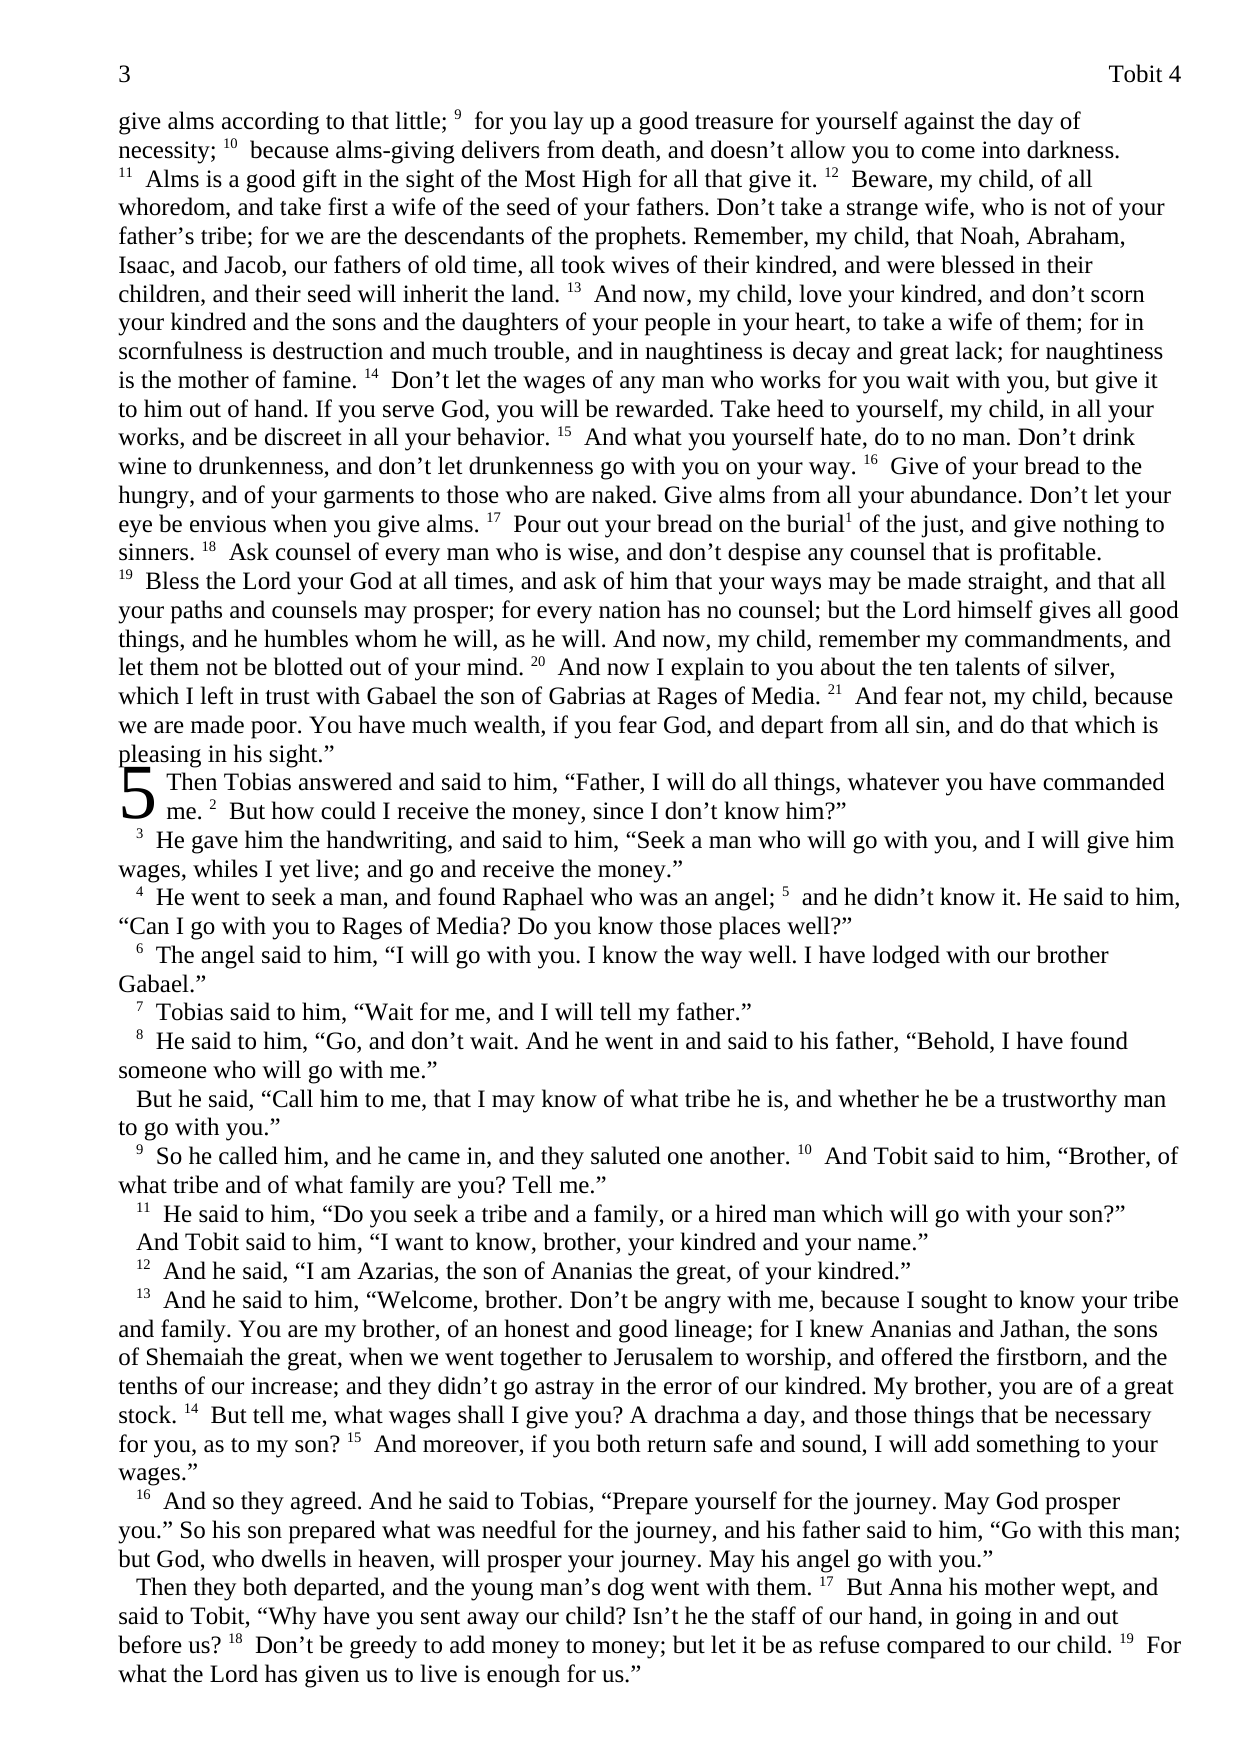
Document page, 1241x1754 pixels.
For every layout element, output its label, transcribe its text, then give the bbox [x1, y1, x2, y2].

text 3 He gave him the handwriting, and said to him, “Seek a man who will go with you, and I will give him wages, whiles I yet live; and go and receive the money.” [118, 825, 1181, 882]
text 6 The angel said to him, “I will go with you. I know the way well. I have lodged with our brother Gabael.” [118, 940, 1181, 997]
text And Tobit said to him, “I want to know, brother, your kindred and your name.” [118, 1227, 1181, 1256]
text 4 He went to seek a man, and found Raphael who was an angel; 5 and he didn’t know it. He said to him, “Can I go with you to Rages of Media? Do you know those places well?” [118, 882, 1181, 940]
text 12 And he said, “I am Azarias, the son of Ananias the great, of your kindred.” [118, 1256, 1181, 1285]
text 13 And he said to him, “Welcome, brother. Don’t be angry with me, because I sought to know your tribe and family. You are my brother, of an honest and good lineage; for I knew Ananias and Jathan, the sons of Shemaiah the great, when we went together to Jerusalem to worship, and offered the firstborn, and the tenths of our increase; and they didn’t go astray in the error of our kindred. My brother, you are of a great stock. 14 But tell me, what wages shall I give you? A drachma a day, and those things that be necessary for you, as to my son? 15 And moreover, if you both return safe and sound, I will add something to your wages.” [118, 1285, 1181, 1486]
text 8 He said to him, “Go, and don’t wait. And he went in and said to his father, “Behold, I have found someone who will go with me.” [118, 1026, 1181, 1084]
text 5Then Tobias answered and said to him, “Father, I will do all things, whatever you have commanded me. 2 But how could I receive the money, since I don’t know him?” [118, 767, 1181, 825]
text 16 And so they agreed. And he said to Tobias, “Prepare yourself for the journey. May God prosper you.” So his son prepared what was needful for the journey, and his father said to him, “Go with this man; but God, who dwells in heaven, will prosper your journey. May his angel go with you.” [118, 1486, 1181, 1572]
text Then they both departed, and the young man’s dog went with them. 17 But Anna his mother wept, and said to Tobit, “Why have you sent away our child? Isn’t he the staff of our hand, in going in and out before us? 18 Don’t be greedy to add money to money; but let it be as refuse compared to our child. 19 For what the Lord has given us to live is enough for us.” [118, 1572, 1181, 1687]
text But he said, “Call him to me, that I may know of what tribe he is, and whether he be a trustworthy man to go with you.” [118, 1084, 1181, 1141]
text 11 He said to him, “Do you seek a tribe and a family, or a hired man which will go with your son?” [118, 1199, 1181, 1227]
text 9 So he called him, and he came in, and they saluted one another. 10 And Tobit said to him, “Brother, of what tribe and of what family are you? Tell me.” [118, 1141, 1181, 1199]
text give alms according to that little; 9 for you lay up a good treasure for yourself against the day of necessity; 10 because alms-giving delivers from death, and doesn’t allow you to come into darkness. 11 Alms is a good gift in the sight of the Most High for all that give it. 12 Beware, my child, of all whoredom, and take first a wife of the seed of your fathers. Don’t take a strange wife, who is not of your father’s tribe; for we are the descendants of the prophets. Remember, my child, that Noah, Abraham, Isaac, and Jacob, our fathers of old time, all took wives of their kindred, and were blessed in their children, and their seed will inherit the land. 13 And now, my child, love your kindred, and don’t scorn your kindred and the sons and the daughters of your people in your heart, to take a wife of them; for in scornfulness is destruction and much trouble, and in naughtiness is decay and great lack; for naughtiness is the mother of famine. 14 Don’t let the wages of any man who works for you wait with you, but give it to him out of hand. If you serve God, you will be rewarded. Take heed to yourself, my child, in all your works, and be discreet in all your behavior. 15 And what you yourself hate, do to no man. Don’t drink wine to drunkenness, and don’t let drunkenness go with you on your way. 16 Give of your bread to the hungry, and of your garments to those who are naked. Give alms from all your abundance. Don’t let your eye be envious when you give alms. 17 Pour out your bread on the burial1 of the just, and give nothing to sinners. 18 Ask counsel of every man who is wise, and don’t despise any counsel that is profitable. 19 Bless the Lord your God at all times, and ask of him that your ways may be made straight, and that all your paths and counsels may prosper; for every nation has no counsel; but the Lord himself gives all good things, and he humbles whom he will, as he will. And now, my child, remember my commandments, and let them not be blotted out of your mind. 20 And now I explain to you about the ten talents of silver, which I left in trust with Gabael the son of Gabrias at Rages of Media. 21 And fear not, my child, because we are made poor. You have much wealth, if you fear God, and depart from all sin, and do that which is pleasing in his sight.” [118, 106, 1181, 767]
text 7 Tobias said to him, “Wait for me, and I will tell my father.” [118, 997, 1181, 1026]
